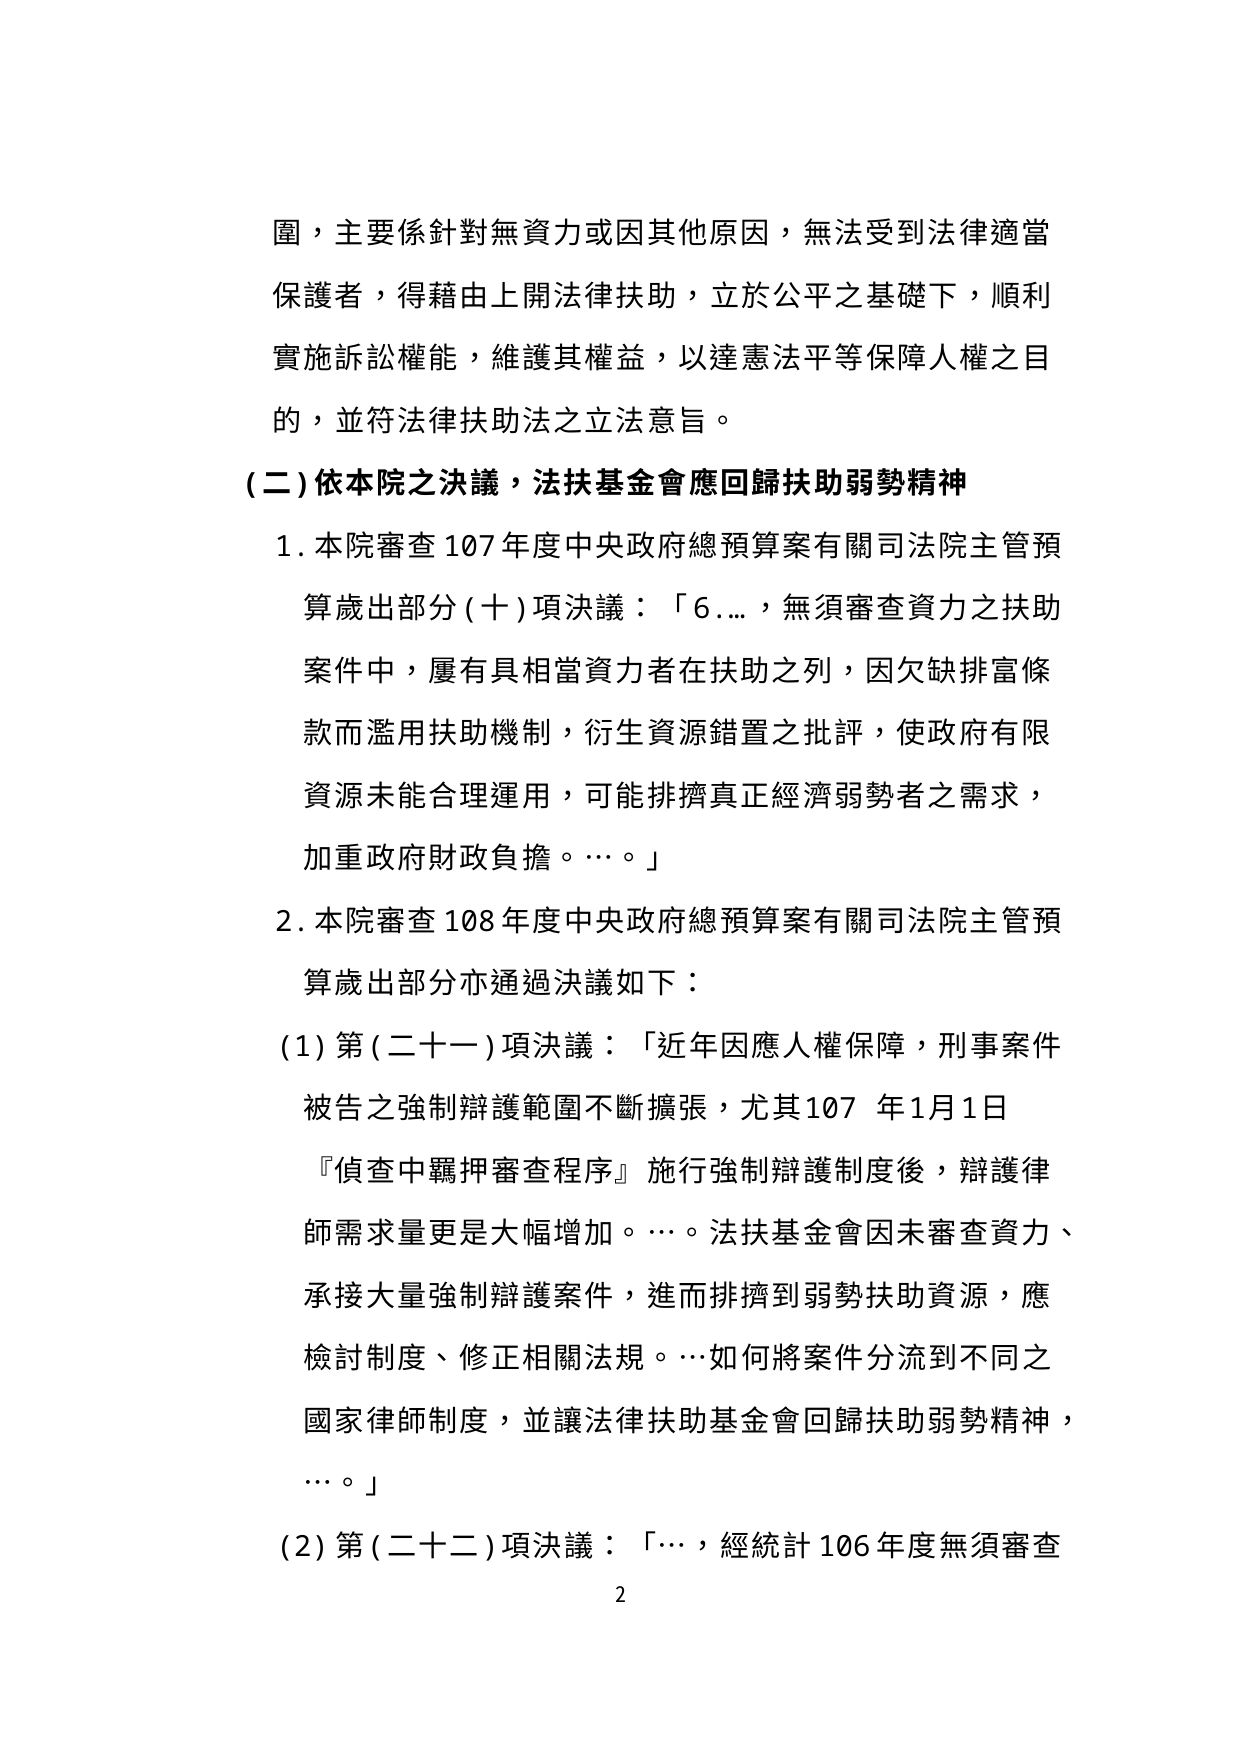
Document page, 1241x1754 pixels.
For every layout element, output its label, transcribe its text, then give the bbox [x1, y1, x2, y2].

text (2)第(二十二)項決議：「…，經統計106年度無須審查資力之扶助案件將近六成，衍生資源未合理運用之疑慮。…。《刑事訴訟法》第31條及《法律扶助法》第5條第4項第1款所定之強制辯護案件，據查，被告雖不乏有兼為身心障礙者、外籍、未受教育或國中以下之低教育程度者及無業者外，另一方面亦不乏有經濟犯罪(如違反證券交易法)，或高獲利之販毒案件、人口販運等案件。由上可見，符合法扶會無資力審查之重罪強制辯護之涉案被告，並非全顯無資力或弱勢之人，現行無資力審查制度不得拒絕扶助情況下，是否均合於法律扶助基金會成立時，幫助無資力及弱勢民眾之宗旨，有待商榷。」 [266, 1502, 1063, 1564]
text (二)依本院之決議，法扶基金會應回歸扶助弱勢精神 [236, 439, 1063, 502]
text (1)第(二十一)項決議：「近年因應人權保障，刑事案件被告之強制辯護範圍不斷擴張，尤其107 年1月1日『偵查中羈押審查程序』施行強制辯護制度後，辯護律師需求量更是大幅增加。…。法扶基金會因未審查資力、承接大量強制辯護案件，進而排擠到弱勢扶助資源，應檢討制度、修正相關法規。…如何將案件分流到不同之國家律師制度，並讓法律扶助基金會回歸扶助弱勢精神，…。」 [266, 1002, 1063, 1502]
text 1.本院審查107年度中央政府總預算案有關司法院主管預算歲出部分(十)項決議：「6.…，無須審查資力之扶助案件中，屢有具相當資力者在扶助之列，因欠缺排富條款而濫用扶助機制，衍生資源錯置之批評，使政府有限資源未能合理運用，可能排擠真正經濟弱勢者之需求，加重政府財政負擔。…。」 [266, 502, 1063, 877]
text 2.本院審查108年度中央政府總預算案有關司法院主管預算歲出部分亦通過決議如下： [266, 877, 1063, 1002]
text 圍，主要係針對無資力或因其他原因，無法受到法律適當保護者，得藉由上開法律扶助，立於公平之基礎下，順利實施訴訟權能，維護其權益，以達憲法平等保障人權之目的，並符法律扶助法之立法意旨。 [266, 189, 1063, 439]
